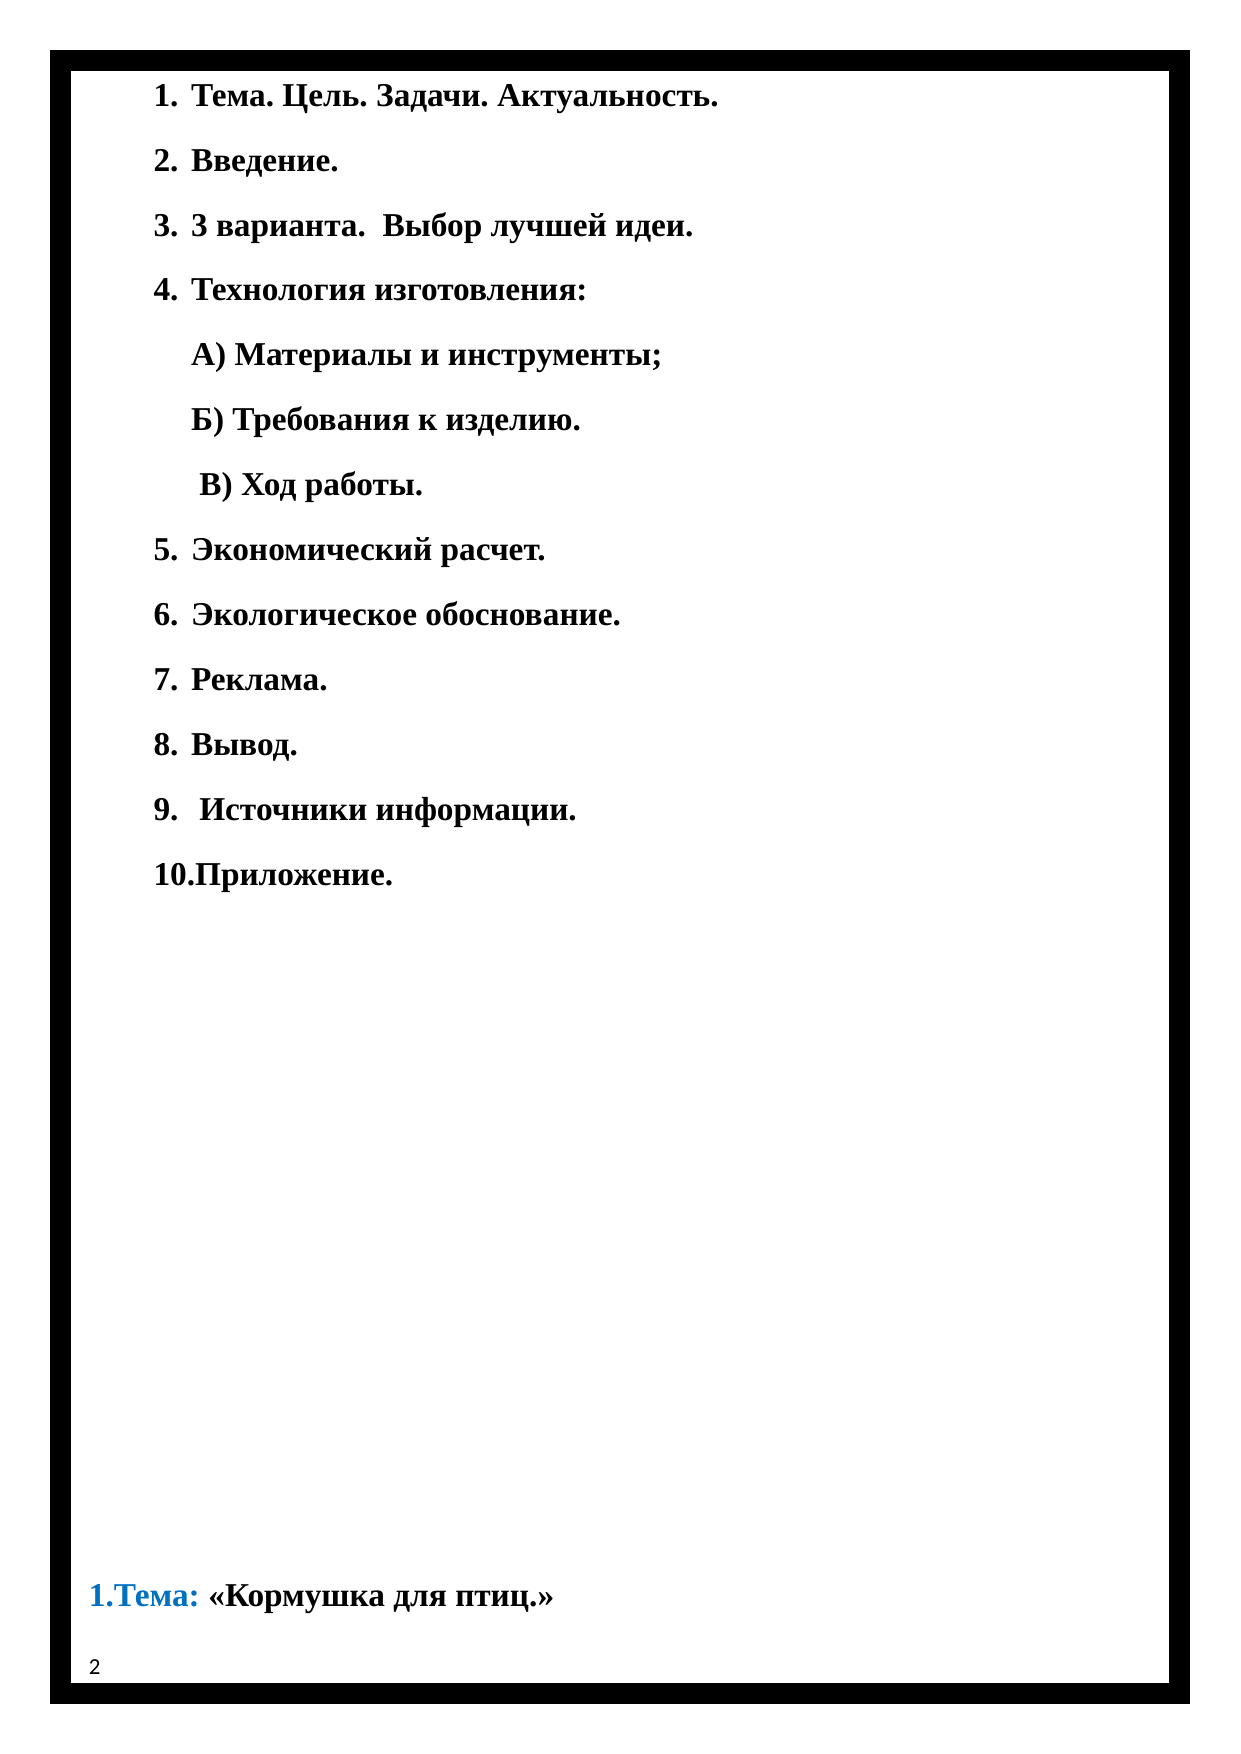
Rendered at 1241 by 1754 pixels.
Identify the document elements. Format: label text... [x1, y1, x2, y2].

table_cell [30, 270, 50, 659]
text 1.Тема: «Кормушка для птиц.» [89, 1575, 1152, 1613]
table_cell [960, 789, 1063, 892]
table_header [30, 75, 50, 270]
table_cell Источники информации. 10.Приложение. [71, 789, 960, 892]
table_header Тема. Цель. Задачи. Актуальность. Введение. 3 варианта. Выбор лучшей идеи. [71, 75, 960, 270]
table_cell [30, 659, 50, 789]
table_cell [960, 270, 1063, 659]
table_header [960, 75, 1063, 270]
table_cell [960, 659, 1063, 789]
table_cell Реклама. Вывод. [71, 659, 960, 789]
table_cell [30, 789, 50, 892]
table_cell Технология изготовления: А) Материалы и инструменты; Б) Требования к изделию. В) Ход работы. Экономический расчет. Экологическое обоснование. [71, 270, 960, 659]
